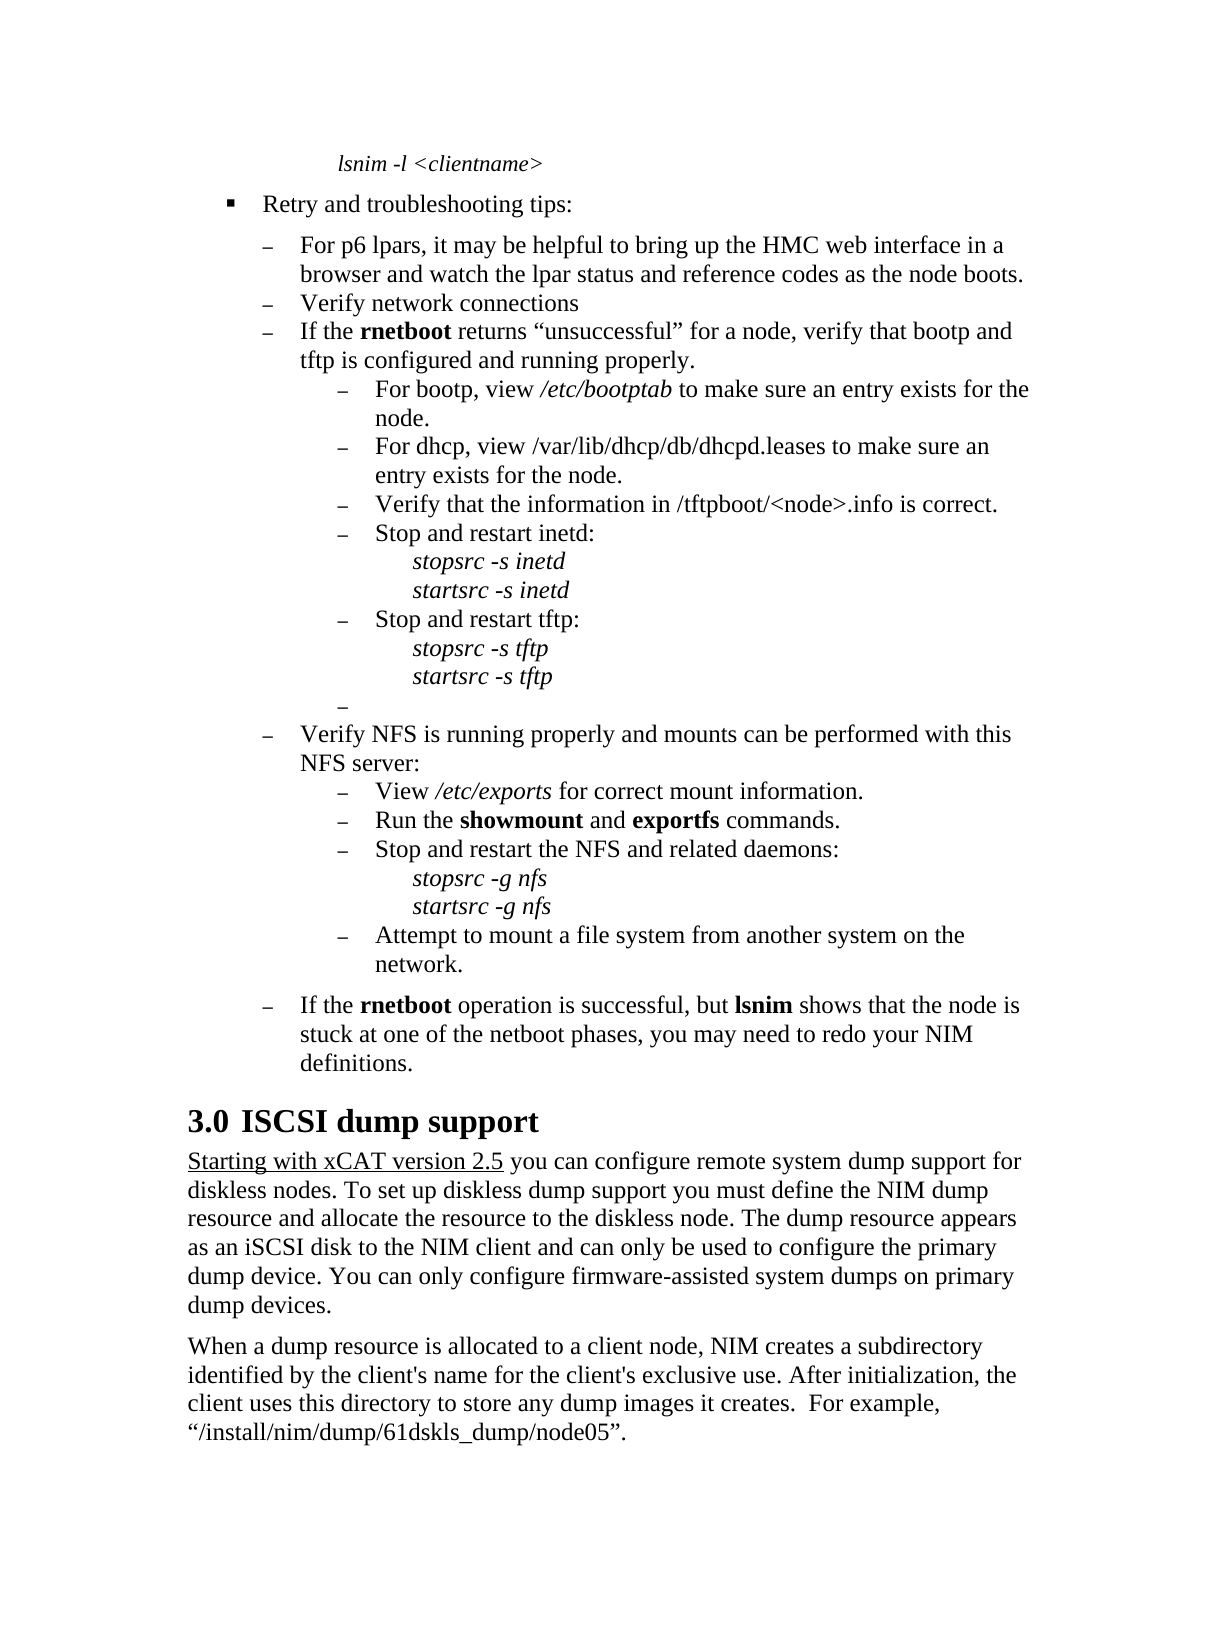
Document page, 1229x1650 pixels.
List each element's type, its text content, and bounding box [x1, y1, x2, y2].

subtitle ISCSI dump support [187, 1101, 1041, 1140]
list stopsrc -s tftp [412, 633, 1041, 661]
list startsrc -s inetd [412, 575, 1041, 604]
list For dhcp, view /var/lib/dhcp/db/dhcpd.leases to make sure an entry exists for the node. [337, 431, 1041, 489]
list If the rnetboot operation is successful, but lsnim shows that the node is stuck at one of the netboot phases, you may need to redo your NIM definitions. [262, 990, 1041, 1076]
list Stop and restart the NFS and related daemons: [337, 834, 1041, 863]
text When a dump resource is allocated to a client node, NIM creates a subdirectory identified by the client's name for the client's exclusive use. After initialization, the client uses this directory to store any dump images it creates. For example, “/install/nim/dump/61dskls_dump/node05”. [187, 1331, 1041, 1446]
list If the rnetboot returns “unsuccessful” for a node, verify that bootp and tftp is configured and running properly. [262, 316, 1041, 374]
list startsrc -s tftp [412, 661, 1041, 690]
list Verify network connections [262, 288, 1041, 316]
list Retry and troubleshooting tips: [225, 189, 1041, 218]
list For p6 lpars, it may be helpful to bring up the HMC web interface in a browser and watch the lpar status and reference codes as the node boots. [262, 230, 1041, 288]
list View /etc/exports for correct mount information. [337, 776, 1041, 805]
list startsrc -g nfs [412, 891, 1041, 920]
list Run the showmount and exportfs commands. [337, 805, 1041, 834]
list Verify NFS is running properly and mounts can be performed with this NFS server: [262, 719, 1041, 776]
list Verify that the information in /tftpboot/<node>.info is correct. [337, 489, 1041, 518]
list lsnim -l <clientname> [300, 150, 1041, 176]
list stopsrc -g nfs [412, 863, 1041, 891]
list For bootp, view /etc/bootptab to make sure an entry exists for the node. [337, 374, 1041, 431]
list Stop and restart inetd: [337, 518, 1041, 546]
list stopsrc -s inetd [412, 546, 1041, 575]
list Stop and restart tftp: [337, 604, 1041, 633]
list Attempt to mount a file system from another system on the network. [337, 920, 1041, 978]
text Starting with xCAT version 2.5 you can configure remote system dump support for diskless nodes. To set up diskless dump support you must define the NIM dump resource and allocate the resource to the diskless node. The dump resource appears as an iSCSI disk to the NIM client and can only be used to configure the primary dump device. You can only configure firmware-assisted system dumps on primary dump devices. [187, 1146, 1041, 1318]
